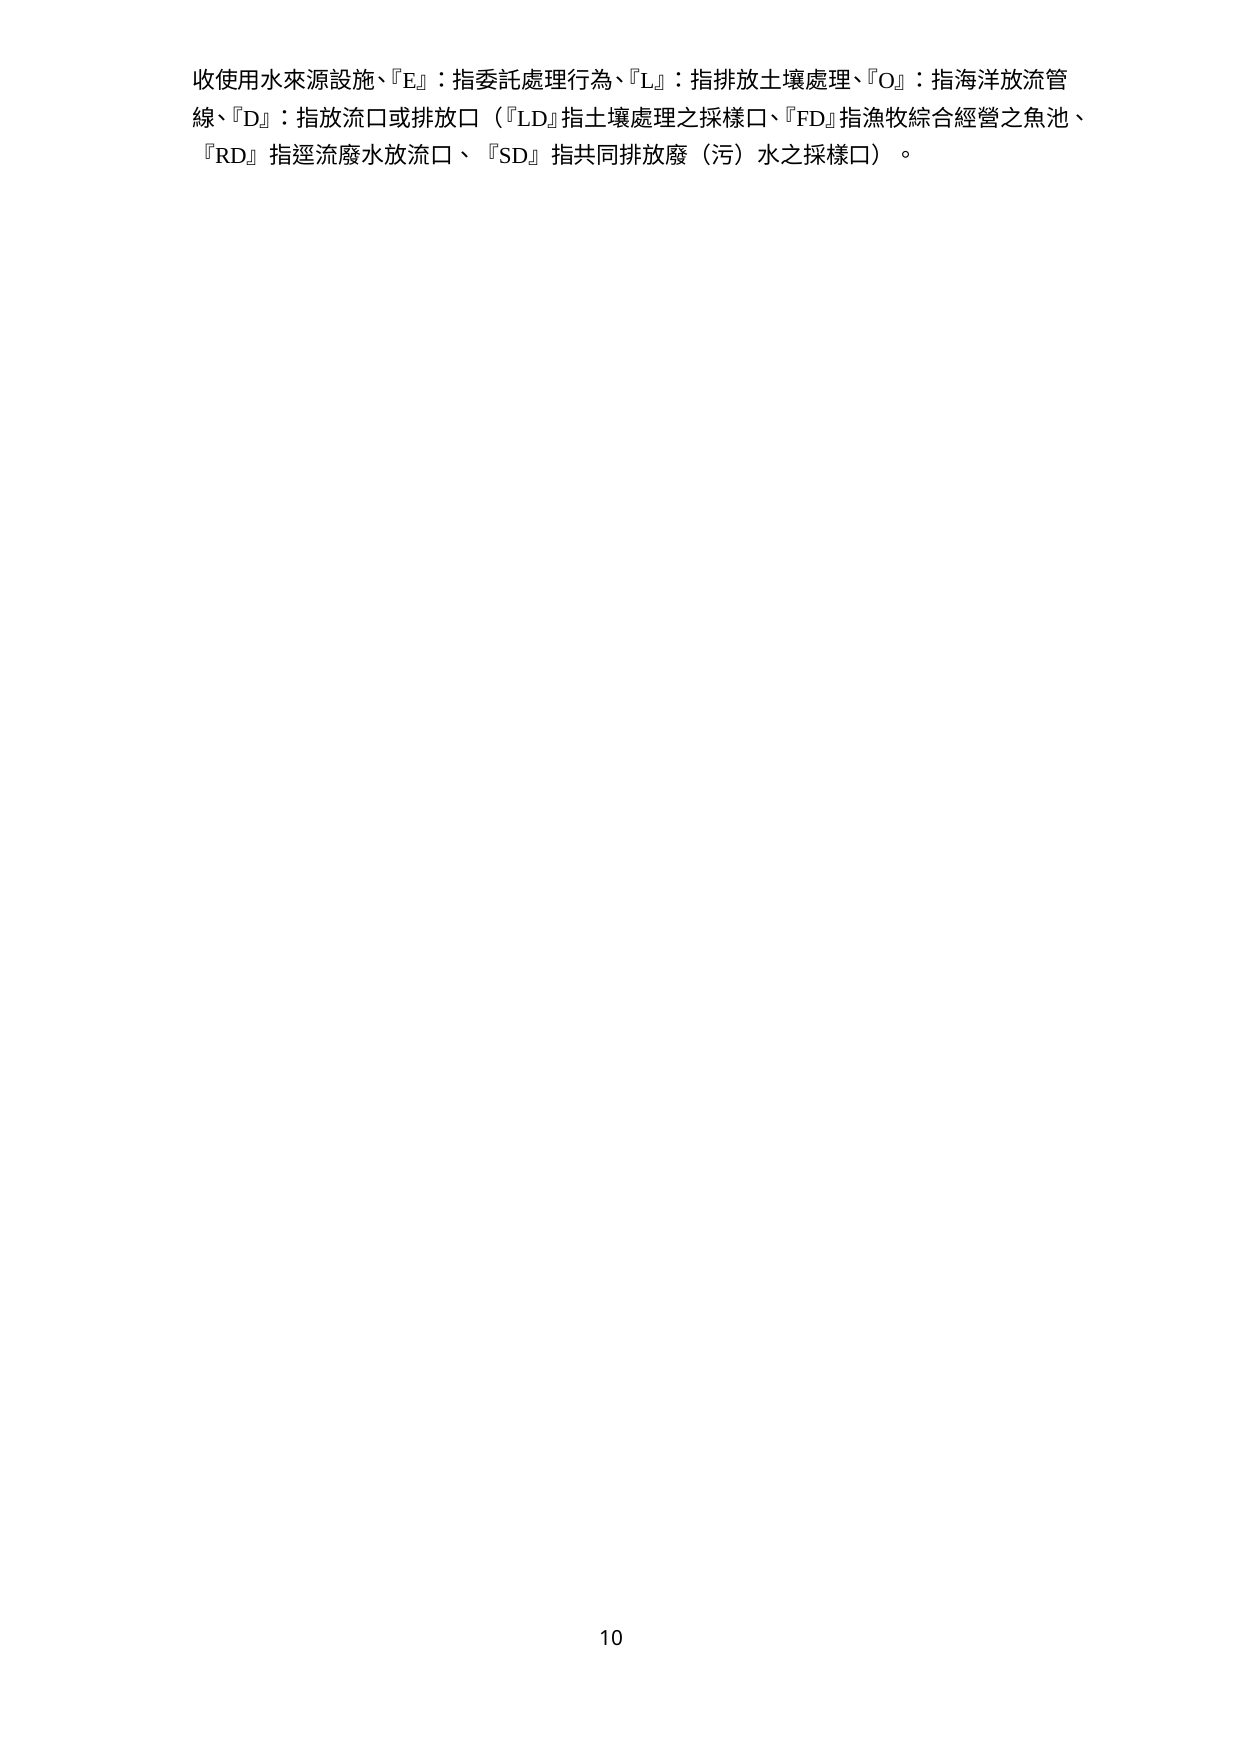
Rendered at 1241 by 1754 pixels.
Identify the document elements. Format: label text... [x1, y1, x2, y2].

text 『M』：指製程、生產或服務、『T』：指廢（污）水處理設施（『ST』：指採礦業等五行業收集處理初期降雨及洗車平台產生逕流廢水之沉砂池）、『S』：指貯留設施、『R』：指回收使用水來源設施、『E』：指委託處理行為、『L』：指排放土壤處理、『O』：指海洋放流管線、『D』：指放流口或排放口（『LD』指土壤處理之採樣口、『FD』指漁牧綜合經營之魚池、『RD』指逕流廢水放流口、『SD』指共同排放廢（污）水之採樣口）。 [192, 60, 1069, 172]
